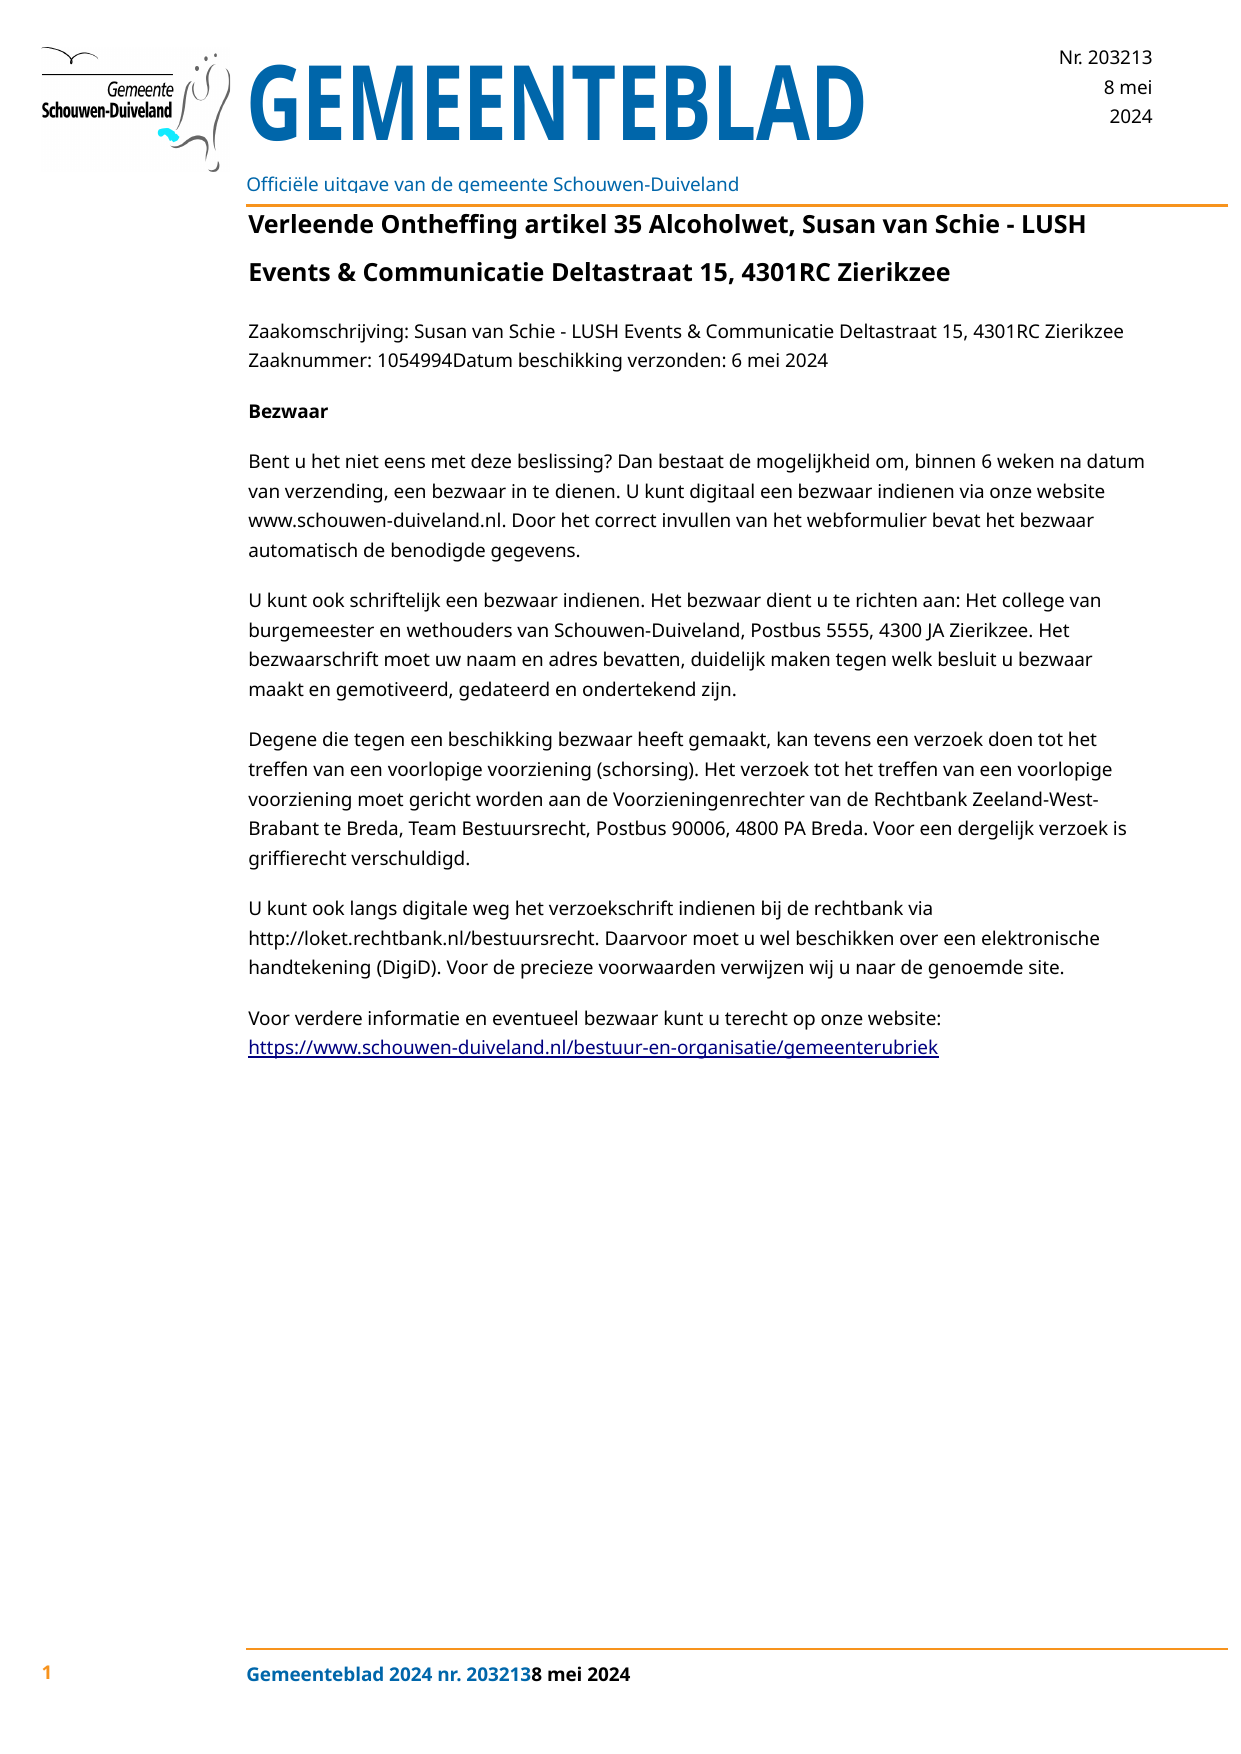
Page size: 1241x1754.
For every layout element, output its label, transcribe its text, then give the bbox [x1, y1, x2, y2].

picture [41, 47, 231, 172]
text Bent u het niet eens met deze beslissing? Dan bestaat de mogelijkheid om, binnen 6 weken na datum van verzending, een bezwaar in te dienen. U kunt digitaal een bezwaar indienen via onze website www.schouwen-duiveland.nl. Door het correct invullen van het webformulier bevat het bezwaar automatisch de benodigde gegevens. [248, 448, 1152, 563]
text Degene die tegen een beschikking bezwaar heeft gemaakt, kan tevens een verzoek doen tot het treffen van een voorlopige voorziening (schorsing). Het verzoek tot het treffen van een voorlopige voorziening moet gericht worden aan de Voorzieningenrechter van de Rechtbank Zeeland-West-Brabant te Breda, Team Bestuursrecht, Postbus 90006, 4800 PA Breda. Voor een dergelijk verzoek is griffierecht verschuldigd. [248, 727, 1152, 871]
text Verleende Ontheffing artikel 35 Alcoholwet, Susan van Schie - LUSH Events & Communicatie Deltastraat 15, 4301RC Zierikzee [248, 207, 1152, 288]
text U kunt ook schriftelijk een bezwaar indienen. Het bezwaar dient u te richten aan: Het college van burgemeester en wethouders van Schouwen-Duiveland, Postbus 5555, 4300 JA Zierikzee. Het bezwaarschrift moet uw naam en adres bevatten, duidelijk maken tegen welk besluit u bezwaar maakt en gemotiveerd, gedateerd en ondertekend zijn. [248, 587, 1152, 702]
text Zaakomschrijving: Susan van Schie - LUSH Events & Communicatie Deltastraat 15, 4301RC Zierikzee Zaaknummer: 1054994Datum beschikking verzonden: 6 mei 2024 [248, 318, 1152, 373]
text Bezwaar [248, 398, 1152, 424]
text U kunt ook langs digitale weg het verzoekschrift indienen bij de rechtbank via http://loket.rechtbank.nl/bestuursrecht. Daarvoor moet u wel beschikken over een elektronische handtekening (DigiD). Voor de precieze voorwaarden verwijzen wij u naar de genoemde site. [248, 895, 1152, 980]
text Voor verdere informatie en eventueel bezwaar kunt u terecht op onze website: https://www.schouwen-duiveland.nl/bestuur-en-organisatie/gemeenterubriek [248, 1005, 1152, 1060]
